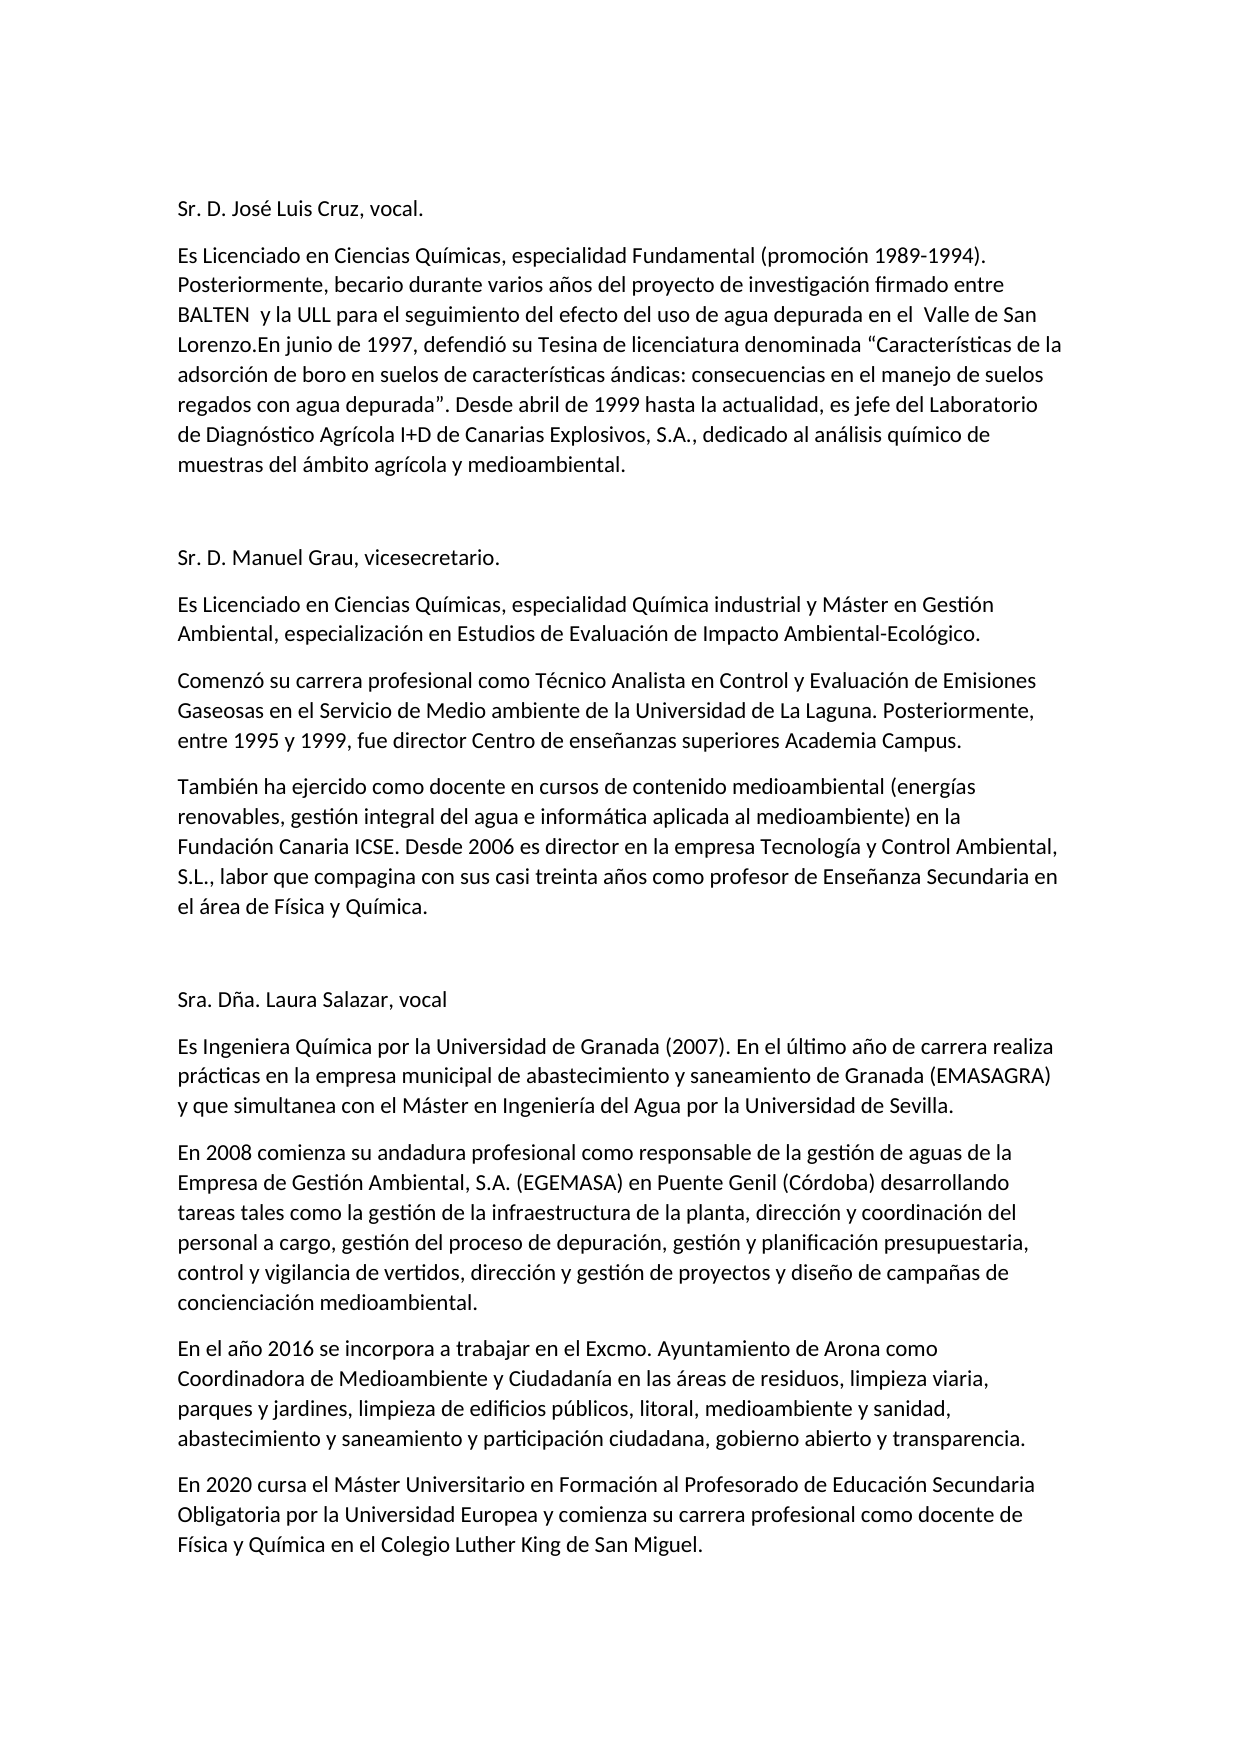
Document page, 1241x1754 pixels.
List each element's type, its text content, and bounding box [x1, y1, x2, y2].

text Comenzó su carrera profesional como Técnico Analista en Control y Evaluación de Emisiones Gaseosas en el Servicio de Medio ambiente de la Universidad de La Laguna. Posteriormente, entre 1995 y 1999, fue director Centro de enseñanzas superiores Academia Campus. [177, 666, 1063, 754]
text Es Licenciado en Ciencias Químicas, especialidad Fundamental (promoción 1989-1994). Posteriormente, becario durante varios años del proyecto de investigación firmado entre BALTEN y la ULL para el seguimiento del efecto del uso de agua depurada en el Valle de San Lorenzo.En junio de 1997, defendió su Tesina de licenciatura denominada “Características de la adsorción de boro en suelos de características ándicas: consecuencias en el manejo de suelos regados con agua depurada”. Desde abril de 1999 hasta la actualidad, es jefe del Laboratorio de Diagnóstico Agrícola I+D de Canarias Explosivos, S.A., dedicado al análisis químico de muestras del ámbito agrícola y medioambiental. [177, 241, 1063, 478]
text Sr. D. Manuel Grau, vicesecretario. [177, 543, 1063, 571]
text En 2020 cursa el Máster Universitario en Formación al Profesorado de Educación Secundaria Obligatoria por la Universidad Europea y comienza su carrera profesional como docente de Física y Química en el Colegio Luther King de San Miguel. [177, 1470, 1063, 1558]
text Sr. D. José Luis Cruz, vocal. [177, 194, 1063, 222]
text En el año 2016 se incorpora a trabajar en el Excmo. Ayuntamiento de Arona como Coordinadora de Medioambiente y Ciudadanía en las áreas de residuos, limpieza viaria, parques y jardines, limpieza de edificios públicos, litoral, medioambiente y sanidad, abastecimiento y saneamiento y participación ciudadana, gobierno abierto y transparencia. [177, 1334, 1063, 1452]
text En 2008 comienza su andadura profesional como responsable de la gestión de aguas de la Empresa de Gestión Ambiental, S.A. (EGEMASA) en Puente Genil (Córdoba) desarrollando tareas tales como la gestión de la infraestructura de la planta, dirección y coordinación del personal a cargo, gestión del proceso de depuración, gestión y planificación presupuestaria, control y vigilancia de vertidos, dirección y gestión de proyectos y diseño de campañas de concienciación medioambiental. [177, 1138, 1063, 1316]
text Sra. Dña. Laura Salazar, vocal [177, 985, 1063, 1013]
text Es Licenciado en Ciencias Químicas, especialidad Química industrial y Máster en Gestión Ambiental, especialización en Estudios de Evaluación de Impacto Ambiental-Ecológico. [177, 590, 1063, 648]
text Es Ingeniera Química por la Universidad de Granada (2007). En el último año de carrera realiza prácticas en la empresa municipal de abastecimiento y saneamiento de Granada (EMASAGRA) y que simultanea con el Máster en Ingeniería del Agua por la Universidad de Sevilla. [177, 1032, 1063, 1119]
text También ha ejercido como docente en cursos de contenido medioambiental (energías renovables, gestión integral del agua e informática aplicada al medioambiente) en la Fundación Canaria ICSE. Desde 2006 es director en la empresa Tecnología y Control Ambiental, S.L., labor que compagina con sus casi treinta años como profesor de Enseñanza Secundaria en el área de Física y Química. [177, 772, 1063, 920]
